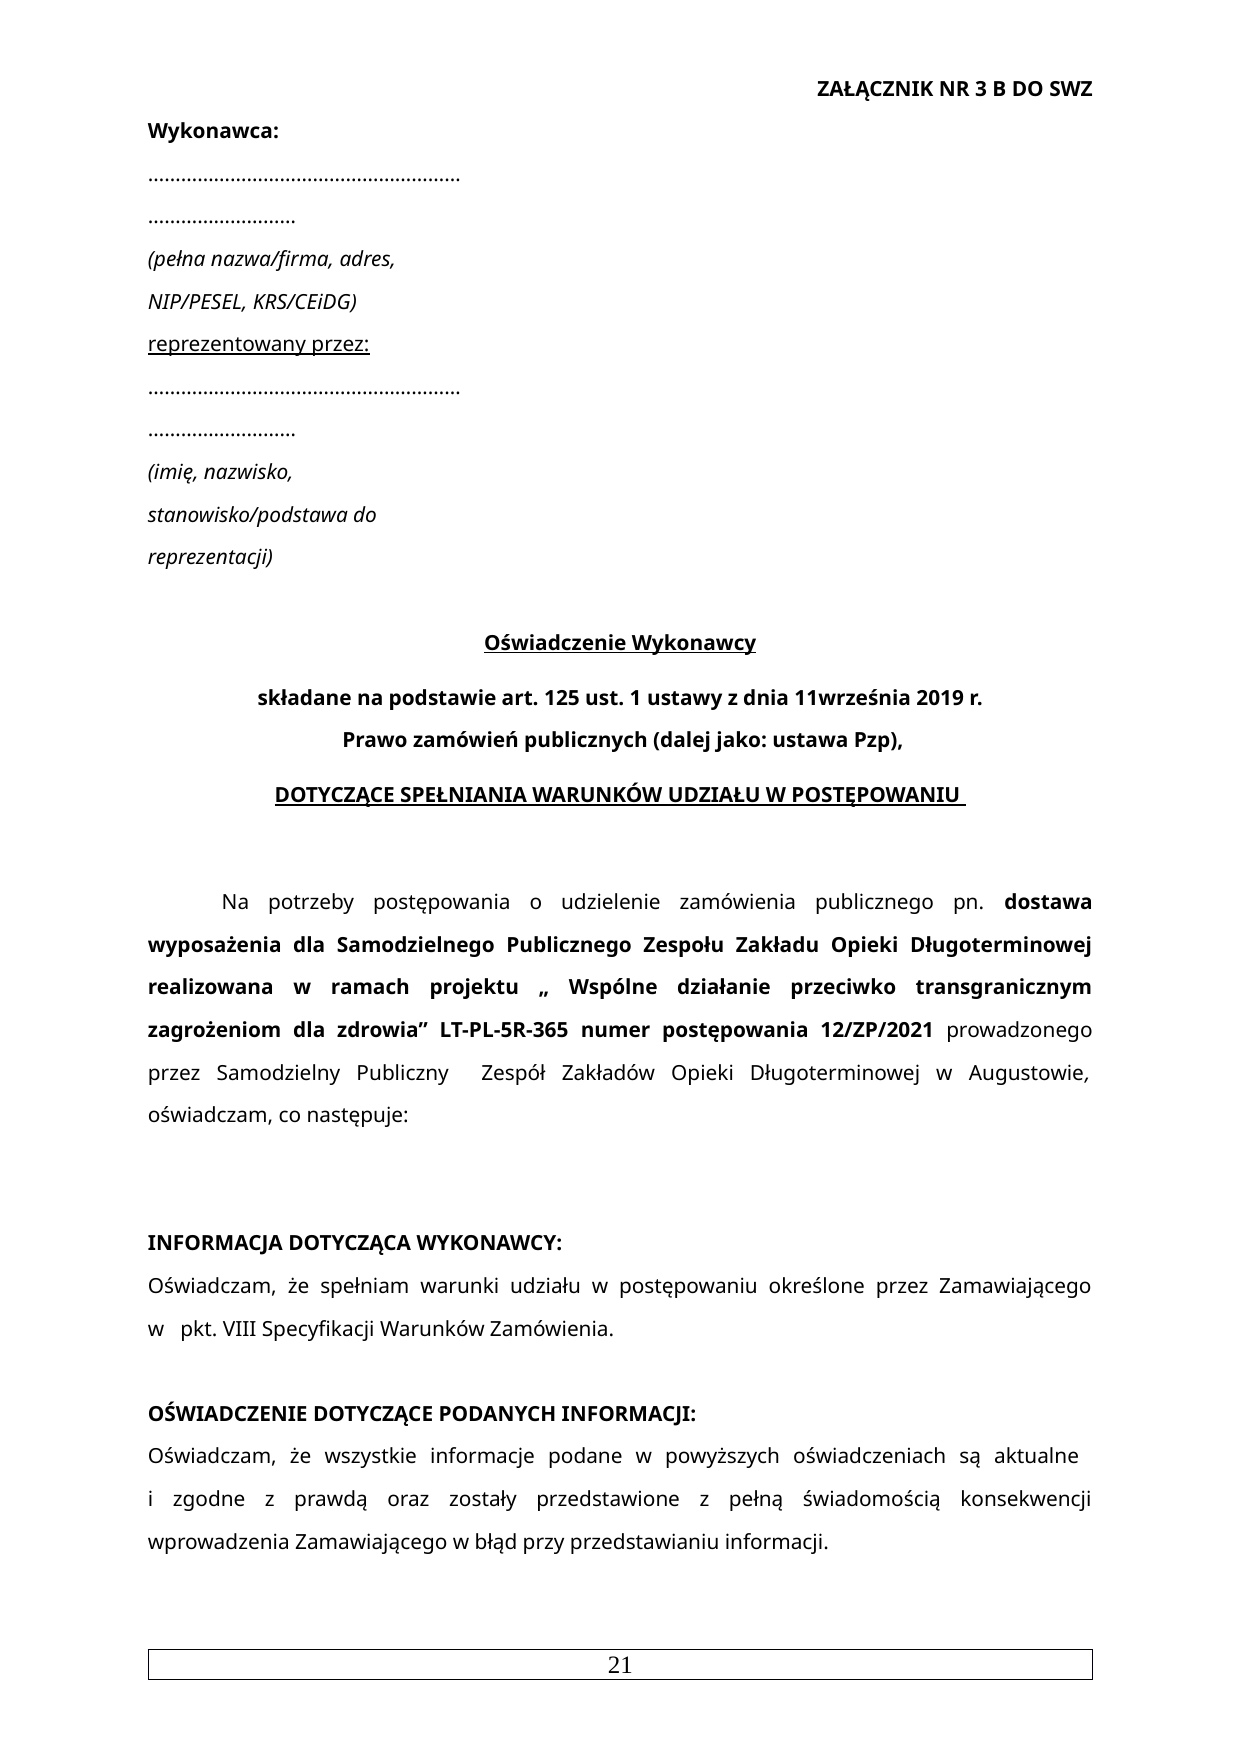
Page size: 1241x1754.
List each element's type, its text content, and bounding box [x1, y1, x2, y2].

text Prawo zamówień publicznych (dalej jako: ustawa Pzp), [148, 725, 1093, 754]
text Na potrzeby postępowania o udzielenie zamówienia publicznego pn. dostawa wyposażenia dla Samodzielnego Publicznego Zespołu Zakładu Opieki Długoterminowej realizowana w ramach projektu „ Wspólne działanie przeciwko transgranicznym zagrożeniom dla zdrowia” LT-PL-5R-365 numer postępowania 12/ZP/2021 prowadzonego przez Samodzielny Publiczny Zespół Zakładów Opieki Długoterminowej w Augustowie, oświadczam, co następuje: [148, 887, 1093, 1129]
text (pełna nazwa/firma, adres, NIP/PESEL, KRS/CEiDG) [148, 244, 472, 315]
text OŚWIADCZENIE DOTYCZĄCE PODANYCH INFORMACJI: [148, 1399, 1093, 1427]
text Oświadczam, że spełniam warunki udziału w postępowaniu określone przez Zamawiającego w pkt. VIII Specyfikacji Warunków Zamówienia. [148, 1271, 1093, 1342]
text Oświadczenie Wykonawcy [148, 628, 1093, 656]
text INFORMACJA DOTYCZĄCA WYKONAWCY: [148, 1228, 1093, 1257]
text składane na podstawie art. 125 ust. 1 ustawy z dnia 11września 2019 r. [148, 683, 1093, 711]
text reprezentowany przez: [148, 329, 1093, 358]
text ………………………………………………………………………… [148, 372, 472, 443]
text Wykonawca: [148, 116, 1093, 145]
text DOTYCZĄCE SPEŁNIANIA WARUNKÓW UDZIAŁU W POSTĘPOWANIU [148, 780, 1093, 852]
text ZAŁĄCZNIK NR 3 B DO SWZ [148, 74, 1093, 102]
text Oświadczam, że wszystkie informacje podane w powyższych oświadczeniach są aktualne i zgodne z prawdą oraz zostały przedstawione z pełną świadomością konsekwencji wprowadzenia Zamawiającego w błąd przy przedstawianiu informacji. [148, 1442, 1093, 1555]
text ………………………………………………………………………… [148, 159, 472, 230]
text (imię, nazwisko, stanowisko/podstawa do reprezentacji) [148, 457, 472, 571]
